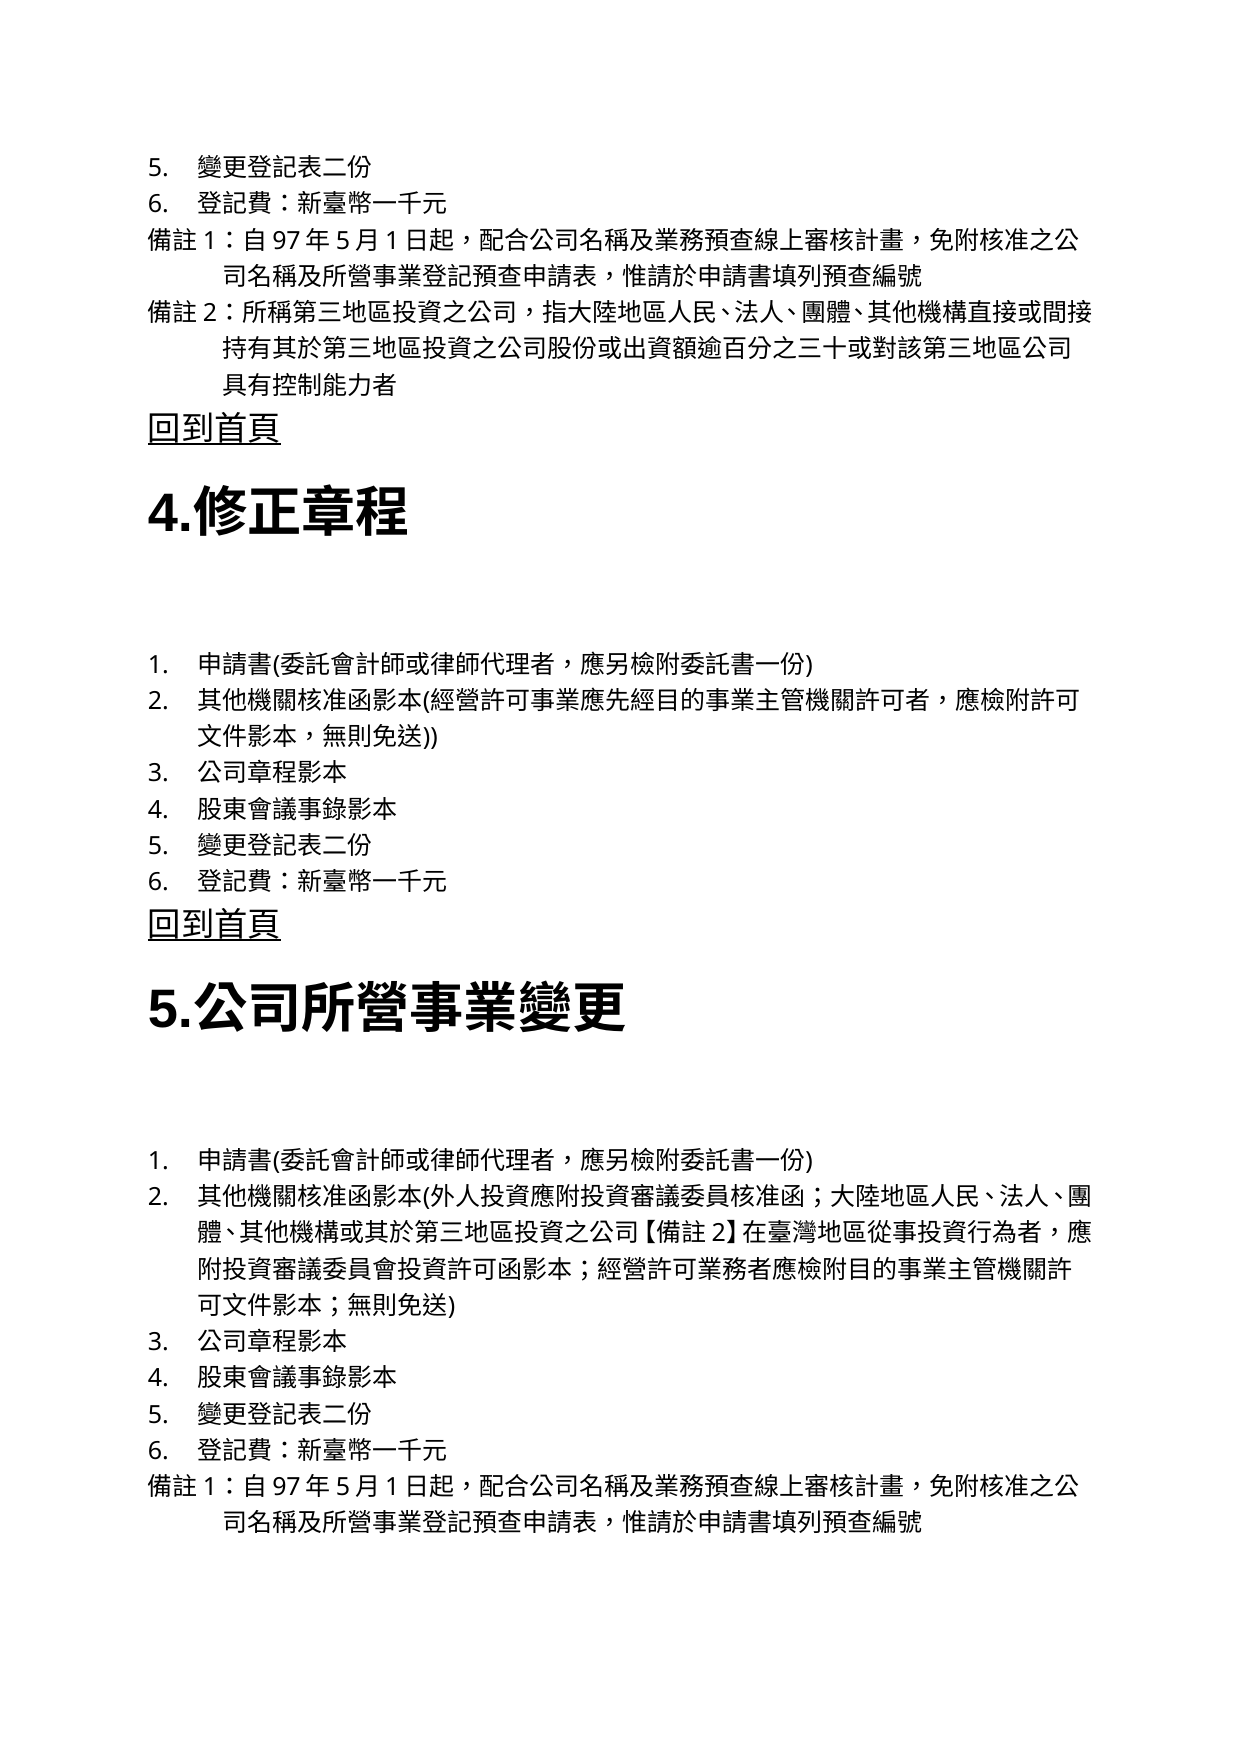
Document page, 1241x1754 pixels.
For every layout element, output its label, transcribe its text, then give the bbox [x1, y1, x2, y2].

subtitle 4.修正章程 [148, 468, 1092, 547]
text 回到首頁 [148, 401, 1092, 450]
list 登記費：新臺幣一千元 [148, 862, 1092, 898]
list 登記費：新臺幣一千元 [148, 184, 1092, 220]
list 申請書(委託會計師或律師代理者，應另檢附委託書一份) [148, 644, 1092, 680]
list 申請書(委託會計師或律師代理者，應另檢附委託書一份) [148, 1140, 1092, 1177]
list 登記費：新臺幣一千元 [148, 1430, 1092, 1467]
list 股東會議事錄影本 [148, 789, 1092, 825]
list 變更登記表二份 [148, 825, 1092, 862]
list 變更登記表二份 [148, 148, 1092, 184]
subtitle 5.公司所營事業變更 [148, 965, 1092, 1043]
list 其他機關核准函影本(經營許可事業應先經目的事業主管機關許可者，應檢附許可文件影本，無則免送)) [148, 680, 1092, 753]
text 備註1：自97年5月1日起，配合公司名稱及業務預查線上審核計畫，免附核准之公司名稱及所營事業登記預查申請表，惟請於申請書填列預查編號 [148, 1467, 1092, 1539]
list 股東會議事錄影本 [148, 1358, 1092, 1394]
list 公司章程影本 [148, 1322, 1092, 1358]
list 公司章程影本 [148, 753, 1092, 789]
text 回到首頁 [148, 898, 1092, 946]
text 備註2：所稱第三地區投資之公司，指大陸地區人民、法人、團體、其他機構直接或間接持有其於第三地區投資之公司股份或出資額逾百分之三十或對該第三地區公司具有控制能力者 [148, 293, 1092, 401]
text 備註1：自97年5月1日起，配合公司名稱及業務預查線上審核計畫，免附核准之公司名稱及所營事業登記預查申請表，惟請於申請書填列預查編號 [148, 220, 1092, 293]
list 其他機關核准函影本(外人投資應附投資審議委員核准函；大陸地區人民、法人、團體、其他機構或其於第三地區投資之公司【備註2】在臺灣地區從事投資行為者，應附投資審議委員會投資許可函影本；經營許可業務者應檢附目的事業主管機關許可文件影本；無則免送) [148, 1177, 1092, 1322]
list 變更登記表二份 [148, 1394, 1092, 1430]
